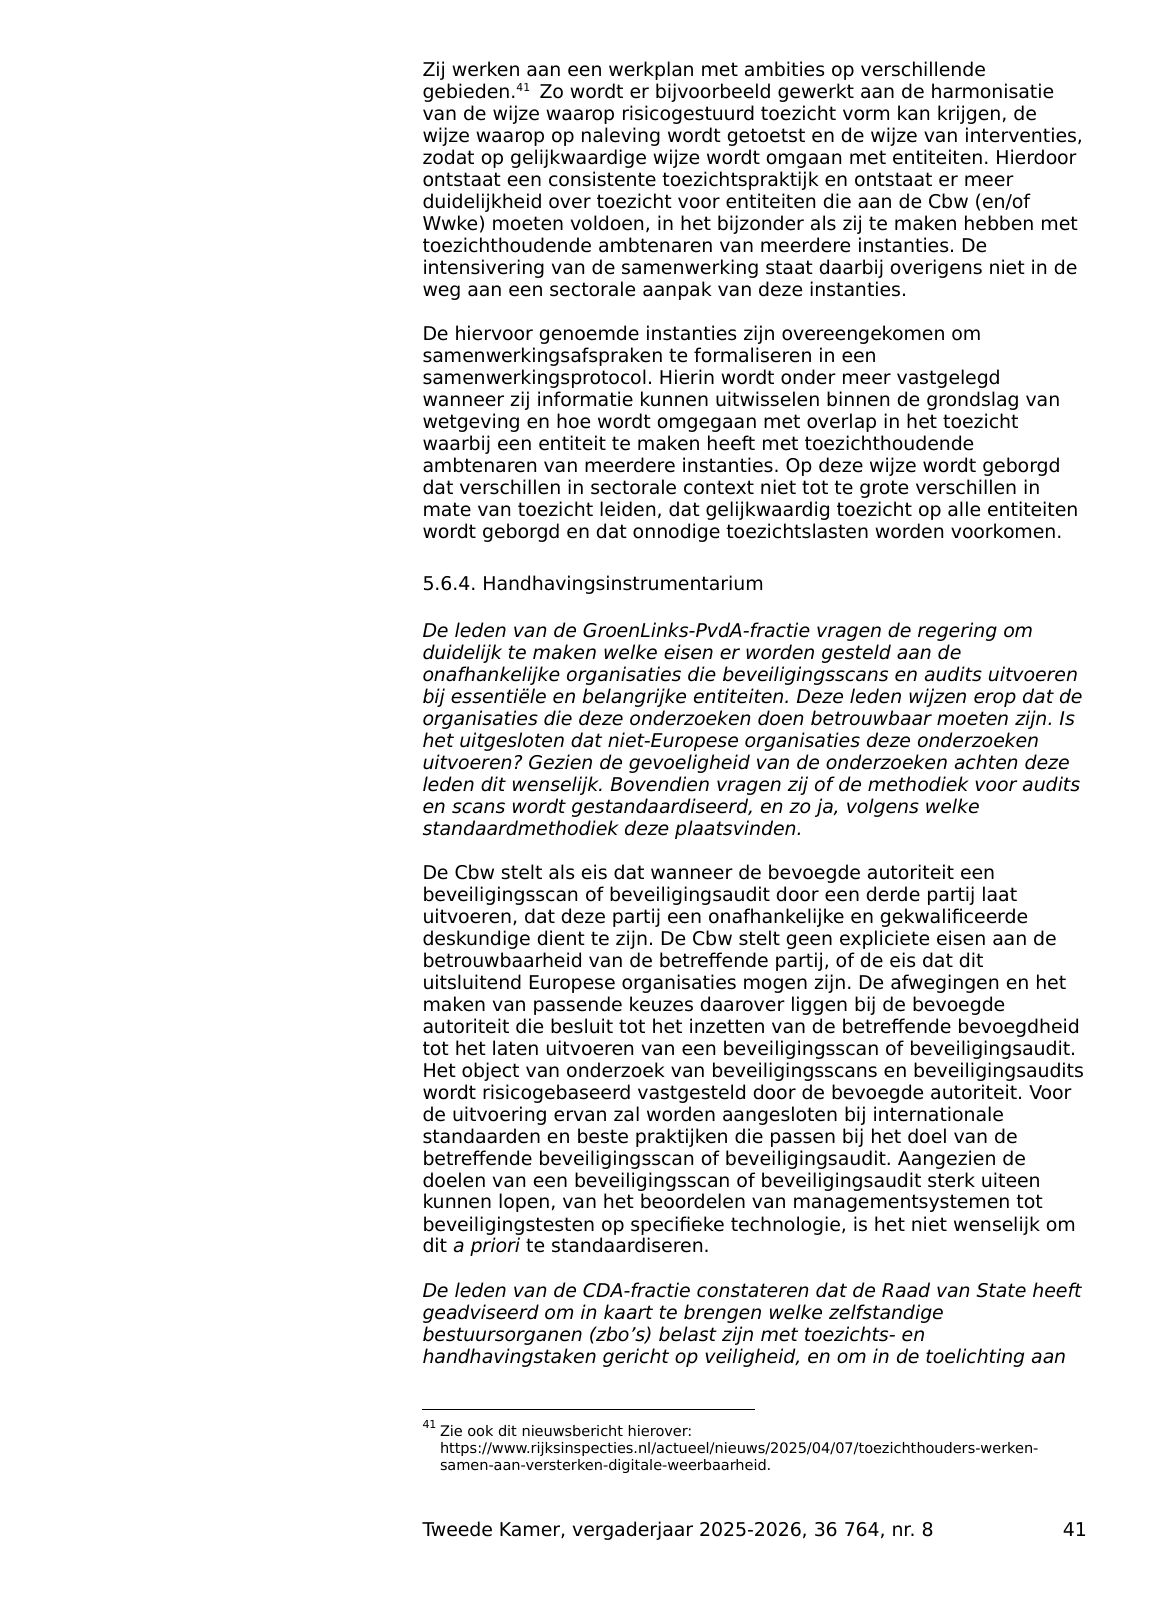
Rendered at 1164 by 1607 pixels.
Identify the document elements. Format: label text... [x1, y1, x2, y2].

subtitle 5.6.4. Handhavingsinstrumentarium [422, 573, 1087, 595]
text De hiervoor genoemde instanties zijn overeengekomen om samenwerkingsafspraken te formaliseren in een samenwerkingsprotocol. Hierin wordt onder meer vastgelegd wanneer zij informatie kunnen uitwisselen binnen de grondslag van wetgeving en hoe wordt omgegaan met overlap in het toezicht waarbij een entiteit te maken heeft met toezichthoudende ambtenaren van meerdere instanties. Op deze wijze wordt geborgd dat verschillen in sectorale context niet tot te grote verschillen in mate van toezicht leiden, dat gelijkwaardig toezicht op alle entiteiten wordt geborgd en dat onnodige toezichtslasten worden voorkomen. [422, 323, 1087, 543]
text Zie ook dit nieuwsbericht hierover: https://www.rijksinspecties.nl/actueel/nieuws/2025/04/07/toezichthouders-werken-samen-aan-versterken-digitale-weerbaarheid. [422, 1418, 1087, 1474]
text De leden van de GroenLinks-PvdA-fractie vragen de regering om duidelijk te maken welke eisen er worden gesteld aan de onafhankelijke organisaties die beveiligingsscans en audits uitvoeren bij essentiële en belangrijke entiteiten. Deze leden wijzen erop dat de organisaties die deze onderzoeken doen betrouwbaar moeten zijn. Is het uitgesloten dat niet-Europese organisaties deze onderzoeken uitvoeren? Gezien de gevoeligheid van de onderzoeken achten deze leden dit wenselijk. Bovendien vragen zij of de methodiek voor audits en scans wordt gestandaardiseerd, en zo ja, volgens welke standaardmethodiek deze plaatsvinden. [422, 620, 1087, 839]
text De Cbw stelt als eis dat wanneer de bevoegde autoriteit een beveiligingsscan of beveiligingsaudit door een derde partij laat uitvoeren, dat deze partij een onafhankelijke en gekwalificeerde deskundige dient te zijn. De Cbw stelt geen expliciete eisen aan de betrouwbaarheid van de betreffende partij, of de eis dat dit uitsluitend Europese organisaties mogen zijn. De afwegingen en het maken van passende keuzes daarover liggen bij de bevoegde autoriteit die besluit tot het inzetten van de betreffende bevoegdheid tot het laten uitvoeren van een beveiligingsscan of beveiligingsaudit. Het object van onderzoek van beveiligingsscans en beveiligingsaudits wordt risicogebaseerd vastgesteld door de bevoegde autoriteit. Voor de uitvoering ervan zal worden aangesloten bij internationale standaarden en beste praktijken die passen bij het doel van de betreffende beveiligingsscan of beveiligingsaudit. Aangezien de doelen van een beveiligingsscan of beveiligingsaudit sterk uiteen kunnen lopen, van het beoordelen van managementsystemen tot beveiligingstesten op specifieke technologie, is het niet wenselijk om dit a priori te standaardiseren. [422, 862, 1087, 1257]
text Zij werken aan een werkplan met ambities op verschillende gebieden. Zo wordt er bijvoorbeeld gewerkt aan de harmonisatie van de wijze waarop risicogestuurd toezicht vorm kan krijgen, de wijze waarop op naleving wordt getoetst en de wijze van interventies, zodat op gelijkwaardige wijze wordt omgaan met entiteiten. Hierdoor ontstaat een consistente toezichtspraktijk en ontstaat er meer duidelijkheid over toezicht voor entiteiten die aan de Cbw (en/of Wwke) moeten voldoen, in het bijzonder als zij te maken hebben met toezichthoudende ambtenaren van meerdere instanties. De intensivering van de samenwerking staat daarbij overigens niet in de weg aan een sectorale aanpak van deze instanties. [422, 59, 1087, 301]
text De leden van de CDA-fractie constateren dat de Raad van State heeft geadviseerd om in kaart te brengen welke zelfstandige bestuursorganen (zbo’s) belast zijn met toezichts- en handhavingstaken gericht op veiligheid, en om in de toelichting aan [422, 1279, 1087, 1367]
